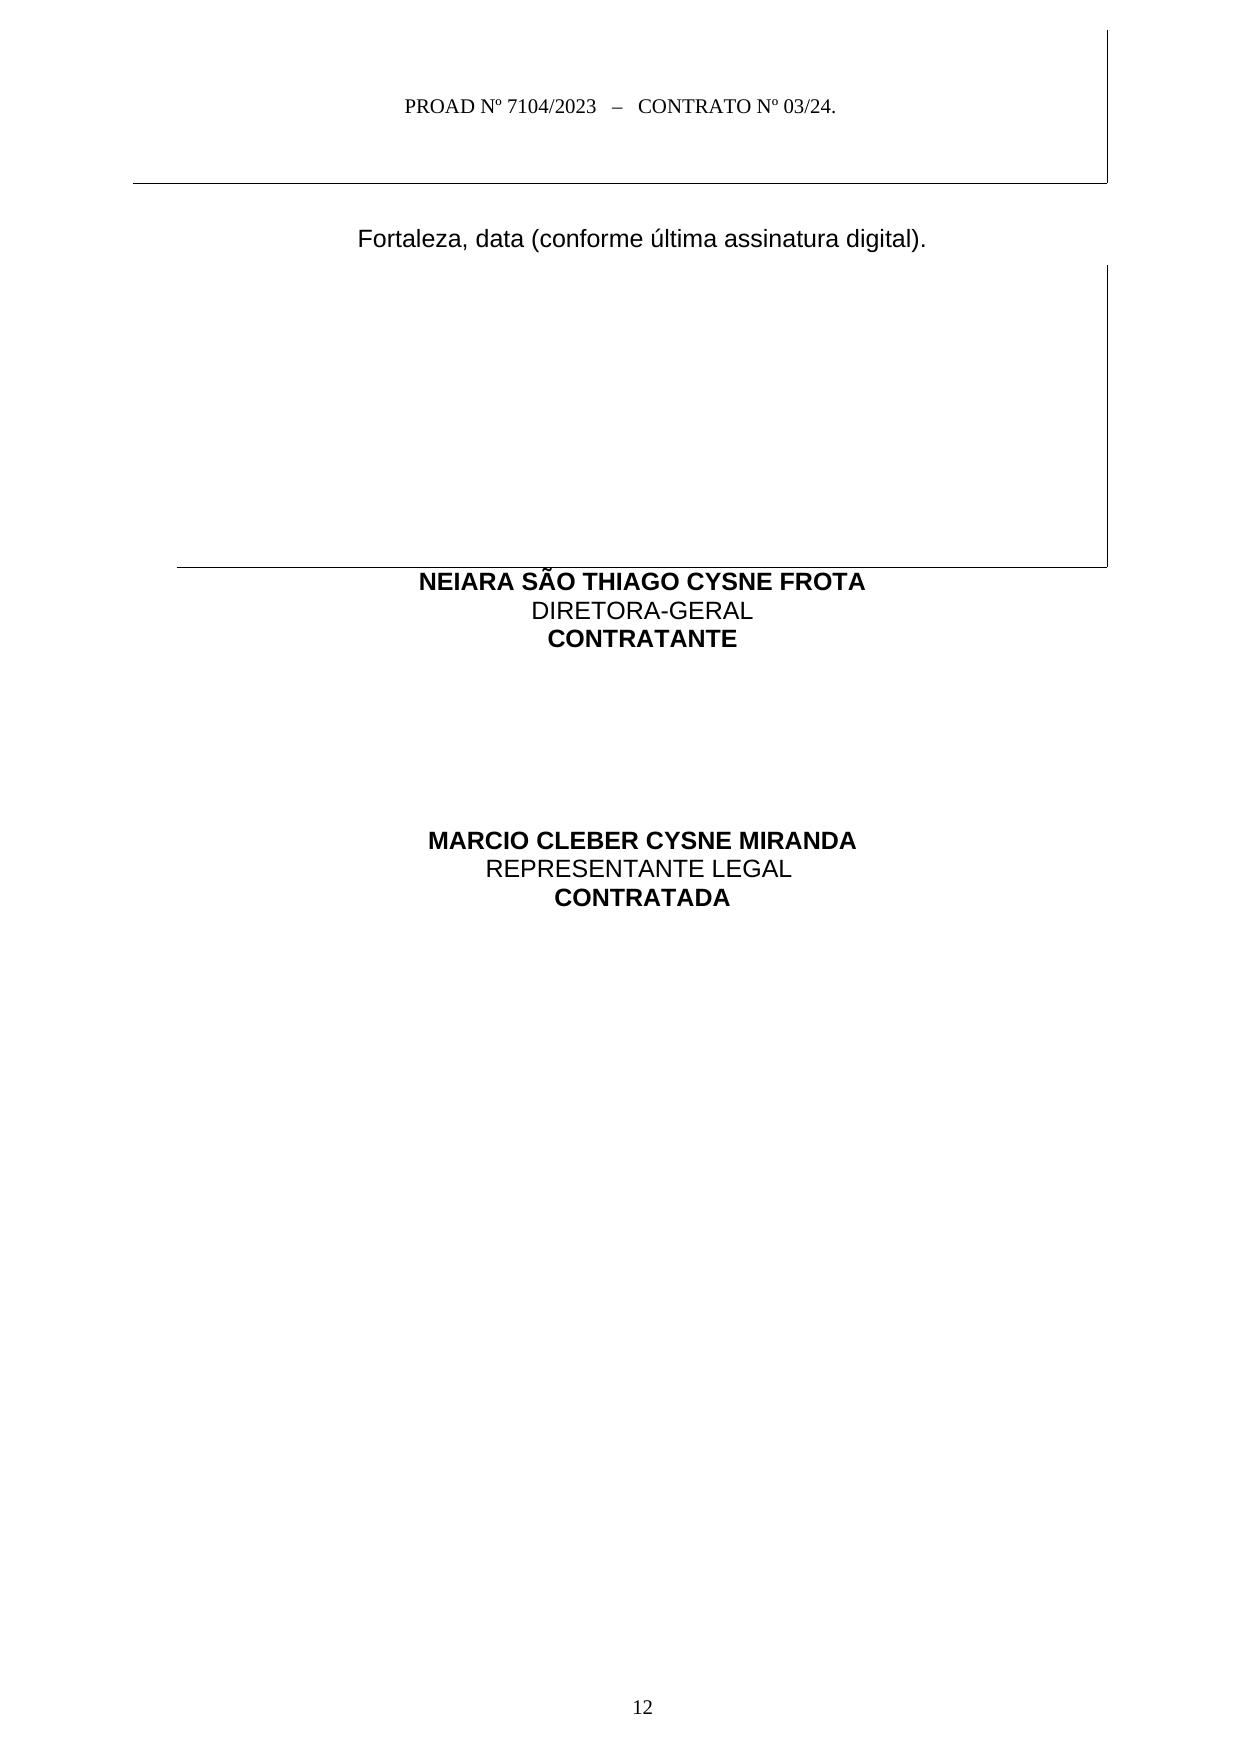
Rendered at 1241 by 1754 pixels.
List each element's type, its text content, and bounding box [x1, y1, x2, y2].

text CONTRATANTE [177, 624, 1107, 653]
text NEIARA SÃO THIAGO CYSNE FROTA [177, 567, 1107, 596]
text MARCIO CLEBER CYSNE MIRANDA [177, 826, 1107, 854]
text DIRETORA-GERAL [177, 596, 1107, 624]
text REPRESENTANTE LEGAL [177, 854, 1107, 883]
text CONTRATADA [177, 883, 1107, 912]
text Fortaleza, data (conforme última assinatura digital). [177, 224, 1107, 253]
